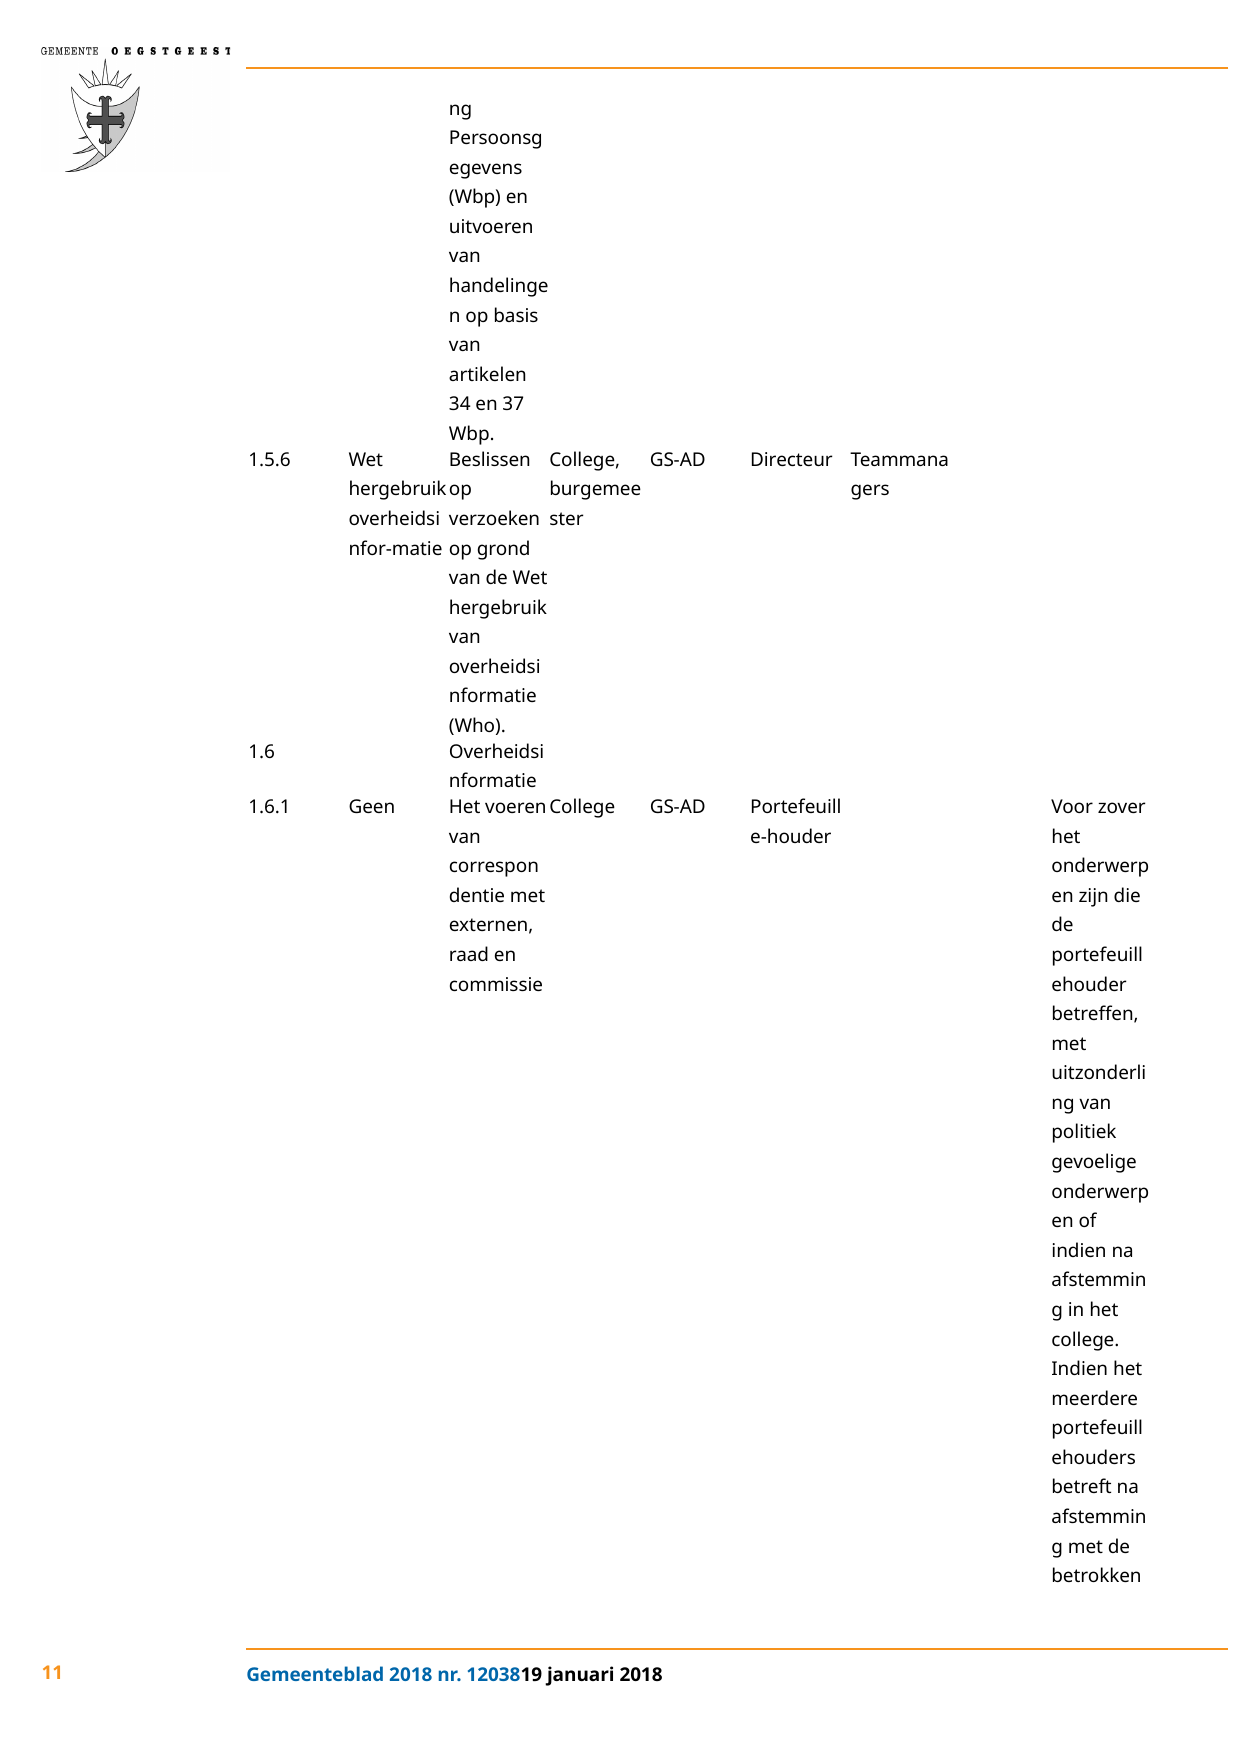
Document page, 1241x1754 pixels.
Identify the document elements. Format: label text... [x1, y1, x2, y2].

table_cell [750, 95, 850, 446]
table_cell [951, 793, 1051, 1588]
table_cell GS-AD [650, 793, 750, 1588]
table_cell ng Persoonsgegevens (Wbp) en uitvoeren van handelingen op basis van artikelen 34 en 37 Wbp. [449, 95, 549, 446]
table_cell GS-AD [650, 446, 750, 738]
table_cell [750, 738, 850, 793]
picture [41, 47, 231, 172]
table_cell Voor zover het onderwerpen zijn die de portefeuillehouder betreffen, met uitzonderling van politiek gevoelige onderwerpen of indien na afstemming in het college. Indien het meerdere portefeuillehouders betreft na afstemming met de betrokken [1051, 793, 1152, 1588]
table_cell College, burgemeester [549, 446, 649, 738]
table_cell Teammanagers [850, 446, 951, 738]
table_cell [850, 793, 951, 1588]
table_cell College [549, 793, 649, 1588]
table_cell [850, 738, 951, 793]
table_cell [1051, 738, 1152, 793]
table_cell [951, 738, 1051, 793]
table_cell Het voeren van correspondentie met externen, raad en commissie [449, 793, 549, 1588]
table_cell [248, 95, 348, 446]
table_cell 1.6 [248, 738, 348, 793]
table_cell [348, 738, 449, 793]
table_cell [1051, 95, 1152, 446]
table_cell [650, 738, 750, 793]
table_cell [348, 95, 449, 446]
table_cell [951, 95, 1051, 446]
table_cell [549, 738, 649, 793]
table_cell [650, 95, 750, 446]
table_cell [850, 95, 951, 446]
table_cell Wet hergebruik overheidsinfor-matie [348, 446, 449, 738]
table_cell Geen [348, 793, 449, 1588]
table_cell [549, 95, 649, 446]
table_cell [1051, 446, 1152, 738]
table_cell Beslissen op verzoeken op grond van de Wet hergebruik van overheidsinformatie (Who). [449, 446, 549, 738]
table_cell Portefeuille-houder [750, 793, 850, 1588]
table_cell 1.6.1 [248, 793, 348, 1588]
table_cell [951, 446, 1051, 738]
table_cell Directeur [750, 446, 850, 738]
table_cell 1.5.6 [248, 446, 348, 738]
table_cell Overheidsinformatie [449, 738, 549, 793]
